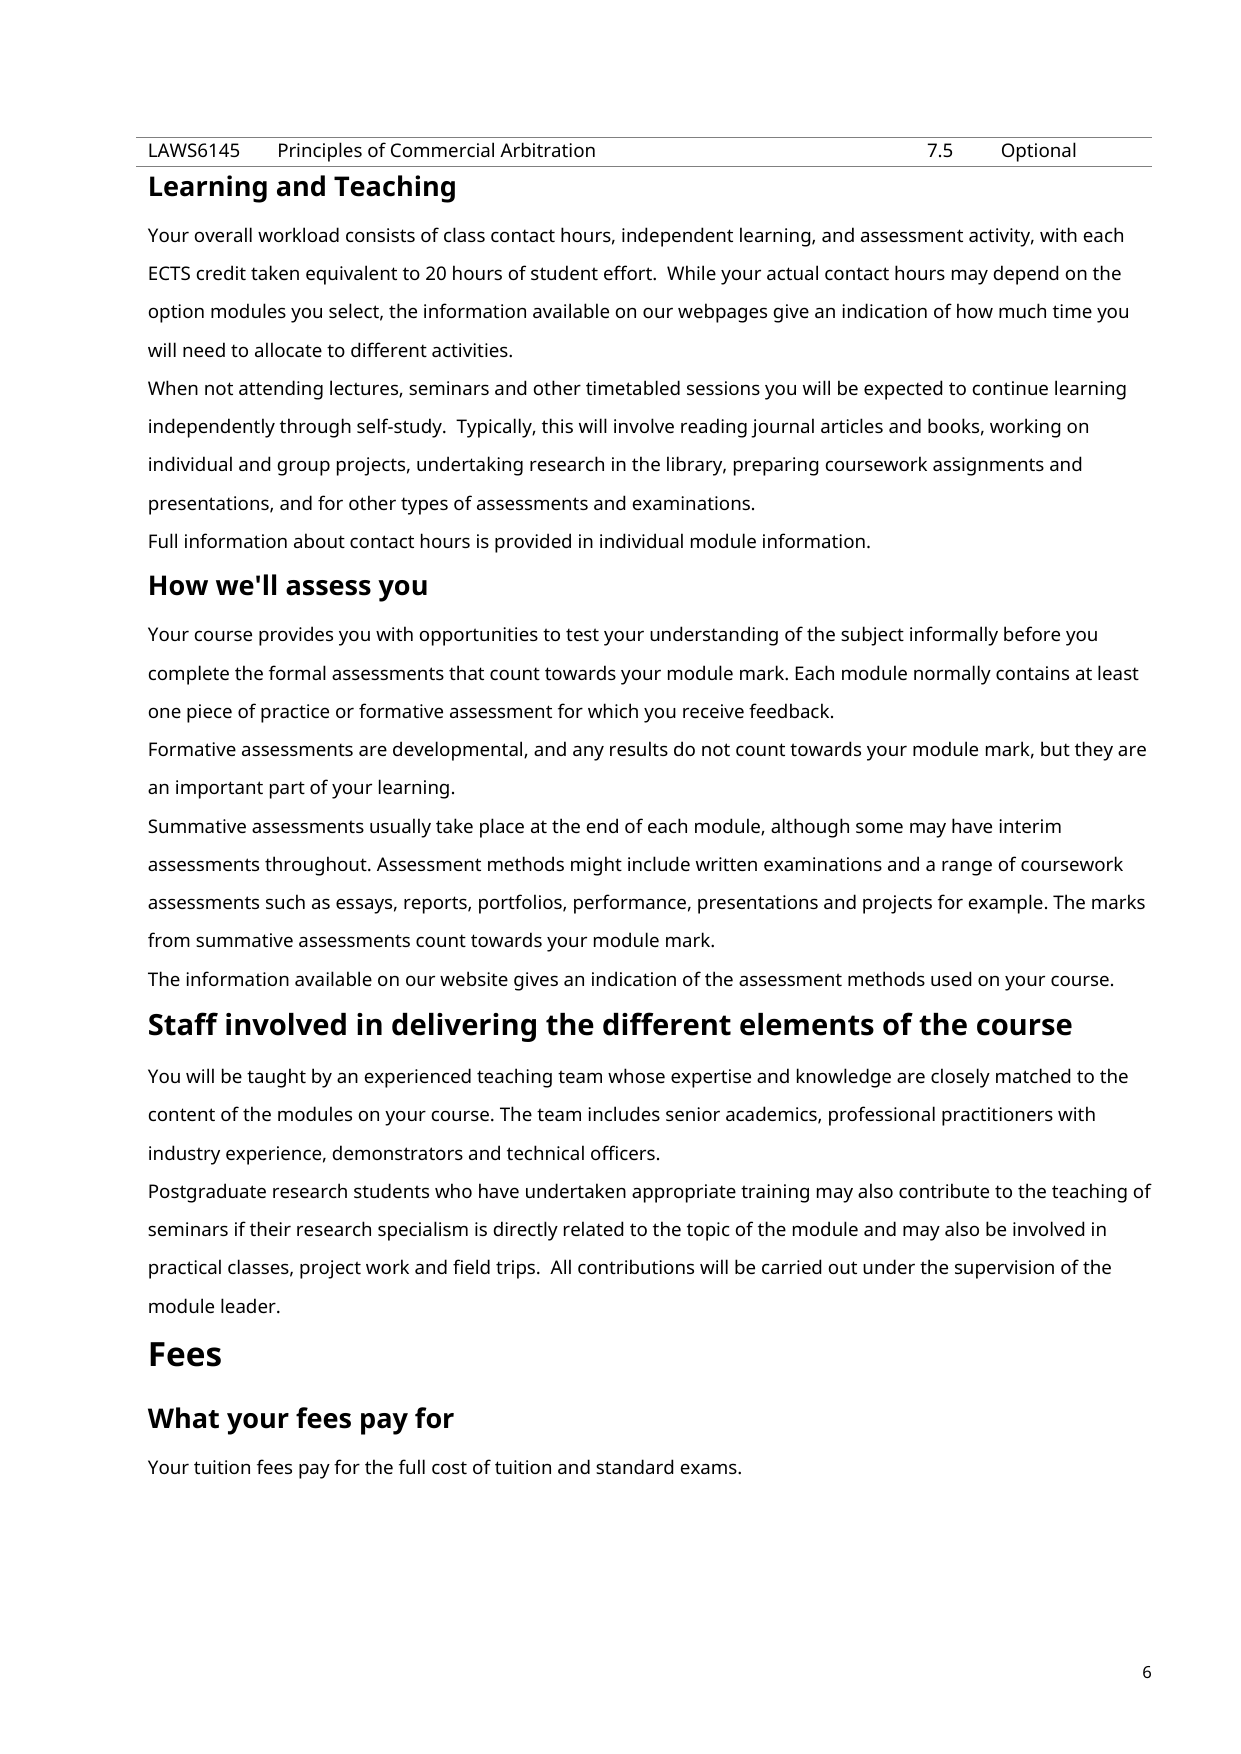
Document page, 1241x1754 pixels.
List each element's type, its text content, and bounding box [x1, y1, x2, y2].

text You will be taught by an experienced teaching team whose expertise and knowledge are closely matched to the content of the modules on your course. The team includes senior academics, professional practitioners with industry experience, demonstrators and technical officers. [148, 1063, 1152, 1166]
text When not attending lectures, seminars and other timetabled sessions you will be expected to continue learning independently through self-study. Typically, this will involve reading journal articles and books, working on individual and group projects, undertaking research in the library, preparing coursework assignments and presentations, and for other types of assessments and examinations. [148, 375, 1152, 516]
subtitle Staff involved in delivering the different elements of the course [148, 1004, 1152, 1044]
text Your overall workload consists of class contact hours, independent learning, and assessment activity, with each ECTS credit taken equivalent to 20 hours of student effort. While your actual contact hours may depend on the option modules you select, the information available on our webpages give an indication of how much time you will need to allocate to different activities. [148, 222, 1152, 363]
table_cell Principles of Commercial Arbitration [266, 138, 916, 166]
subtitle Learning and Teaching [148, 167, 1152, 204]
text Your course provides you with opportunities to test your understanding of the subject informally before you complete the formal assessments that count towards your module mark. Each module normally contains at least one piece of practice or formative assessment for which you receive feedback. [148, 622, 1152, 724]
text Postgraduate research students who have undertaken appropriate training may also contribute to the teaching of seminars if their research specialism is directly related to the topic of the module and may also be involved in practical classes, project work and field trips. All contributions will be carried out under the supervision of the module leader. [148, 1178, 1152, 1318]
text Your tuition fees pay for the full cost of tuition and standard exams. [148, 1454, 1152, 1480]
table_cell Optional [989, 138, 1152, 166]
subtitle How we'll assess you [148, 566, 1152, 603]
table_cell 7.5 [916, 138, 989, 166]
text Full information about contact hours is provided in individual module information. [148, 528, 1152, 554]
table_cell LAWS6145 [136, 138, 266, 166]
text The information available on our website gives an indication of the assessment methods used on your course. [148, 966, 1152, 991]
subtitle What your fees pay for [148, 1399, 1152, 1436]
subtitle Fees [148, 1331, 1152, 1377]
text Formative assessments are developmental, and any results do not count towards your module mark, but they are an important part of your learning. [148, 736, 1152, 800]
text Summative assessments usually take place at the end of each module, although some may have interim assessments throughout. Assessment methods might include written examinations and a range of coursework assessments such as essays, reports, portfolios, performance, presentations and projects for example. The marks from summative assessments count towards your module mark. [148, 813, 1152, 953]
